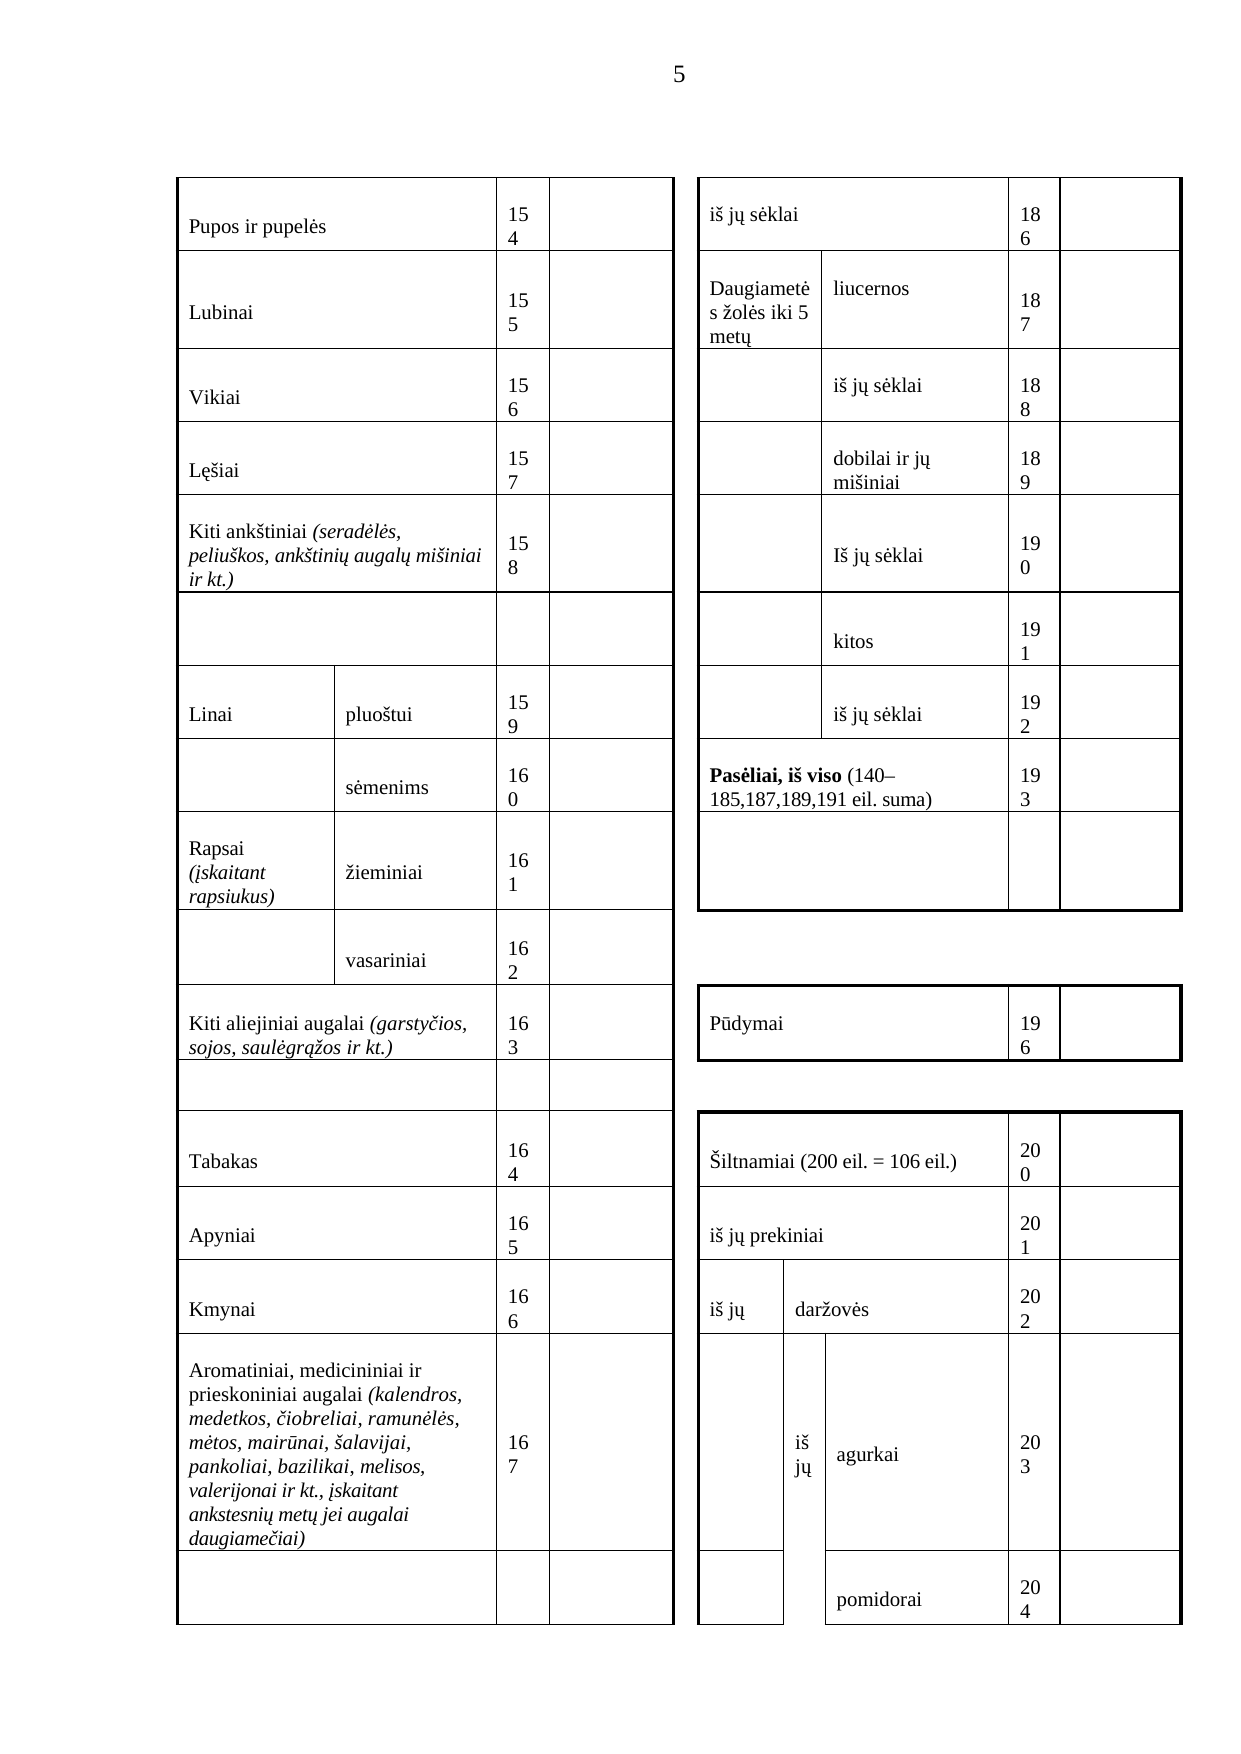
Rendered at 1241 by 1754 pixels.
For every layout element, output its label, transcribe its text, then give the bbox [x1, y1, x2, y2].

table_cell [1061, 987, 1179, 1059]
table_cell 201 [1009, 1187, 1059, 1259]
table_cell žieminiai [335, 812, 496, 908]
table_cell [675, 1550, 697, 1623]
table_cell [675, 1333, 697, 1550]
table_cell [1061, 1260, 1179, 1333]
table_cell iš jų sėklai [822, 349, 1008, 421]
table_cell 190 [1009, 495, 1059, 591]
table_cell 187 [1009, 251, 1059, 348]
table_cell [700, 666, 821, 738]
table_cell 196 [1009, 987, 1059, 1059]
table_cell [179, 910, 334, 984]
table_cell 166 [497, 1260, 549, 1333]
table_cell Pasėliai, iš viso (140–185,187,189,191 eil. suma) [700, 739, 1008, 811]
table_cell [675, 250, 697, 348]
table_cell Pupos ir pupelės [179, 178, 496, 250]
table_cell [550, 178, 672, 250]
table_cell [675, 1259, 697, 1333]
table_cell [550, 812, 672, 908]
table_cell 165 [497, 1187, 549, 1259]
table_cell [1060, 912, 1181, 984]
table_cell 155 [497, 251, 549, 348]
table_cell 189 [1009, 422, 1059, 494]
table_cell [675, 984, 697, 1059]
table_cell [675, 738, 697, 811]
table_cell [700, 1334, 783, 1550]
table_cell 204 [1009, 1551, 1059, 1623]
table_cell [550, 1060, 672, 1110]
table_cell [550, 1187, 672, 1259]
table_cell [698, 1062, 1008, 1110]
table_cell [675, 811, 697, 908]
table_cell [1009, 812, 1059, 908]
table_cell [550, 495, 672, 591]
table_cell [550, 666, 672, 738]
table_cell Lęšiai [179, 422, 496, 494]
table_cell [698, 912, 1008, 984]
table_cell [497, 1060, 549, 1110]
table_cell [1061, 495, 1179, 591]
table_cell [497, 593, 549, 665]
table_cell [550, 910, 672, 984]
table_cell iš jų [700, 1260, 783, 1333]
table_cell 192 [1009, 666, 1059, 738]
table_cell dobilai ir jų mišiniai [822, 422, 1008, 494]
table_cell [675, 348, 697, 421]
table_cell 163 [497, 985, 549, 1059]
table_cell 203 [1009, 1334, 1059, 1550]
table_cell [1061, 251, 1179, 348]
table_cell [1061, 1114, 1179, 1186]
table_cell [675, 1110, 697, 1186]
table_cell Vikiai [179, 349, 496, 421]
table_cell pomidorai [826, 1551, 1008, 1623]
table_cell 186 [1009, 178, 1059, 250]
table_cell [1061, 1334, 1179, 1550]
table_cell Tabakas [179, 1111, 496, 1186]
table_cell Šiltnamiai (200 eil. = 106 eil.) [700, 1114, 1008, 1186]
table_cell [700, 593, 821, 665]
table_cell 164 [497, 1111, 549, 1186]
table_cell [675, 909, 698, 984]
table_cell Rapsai (įskaitant rapsiukus) [179, 812, 334, 908]
table_cell [700, 495, 821, 591]
table_cell [550, 1260, 672, 1333]
table_cell [675, 421, 697, 494]
table_cell [1061, 349, 1179, 421]
table_cell sėmenims [335, 739, 496, 811]
table_cell Pūdymai [700, 987, 1008, 1059]
table_cell 191 [1009, 593, 1059, 665]
table_cell liucernos [822, 251, 1008, 348]
table_cell [675, 177, 697, 250]
table_cell [784, 1550, 825, 1623]
table_cell [179, 1060, 496, 1110]
table_cell [550, 422, 672, 494]
table_cell 161 [497, 812, 549, 908]
table_cell [550, 349, 672, 421]
table_cell [700, 349, 821, 421]
table_cell [1061, 178, 1179, 250]
table_cell Kiti aliejiniai augalai (garstyčios, sojos, saulėgrąžos ir kt.) [179, 985, 496, 1059]
table_cell [1061, 1551, 1179, 1623]
table_cell [1009, 912, 1060, 984]
table_cell iš jų sėklai [822, 666, 1008, 738]
table_cell Linai [179, 666, 334, 738]
table_cell [1061, 666, 1179, 738]
table_cell [675, 1186, 697, 1259]
table_cell [550, 1111, 672, 1186]
table_cell 154 [497, 178, 549, 250]
table_cell kitos [822, 593, 1008, 665]
table_cell [700, 812, 1008, 908]
table_cell 162 [497, 910, 549, 984]
table_cell [1061, 739, 1179, 811]
table_cell Kiti ankštiniai (seradėlės, peliuškos, ankštinių augalų mišiniai ir kt.) [179, 495, 496, 591]
table_cell 156 [497, 349, 549, 421]
table_cell [1061, 1187, 1179, 1259]
table_cell [700, 1551, 783, 1623]
table_cell [700, 422, 821, 494]
table_cell Daugiametės žolės iki 5 metų [700, 251, 821, 348]
table_cell Kmynai [179, 1260, 496, 1333]
table_cell 157 [497, 422, 549, 494]
table_cell [675, 665, 697, 738]
table_cell iš jų [784, 1334, 825, 1550]
table_cell [497, 1551, 549, 1623]
table_cell 200 [1009, 1114, 1059, 1186]
table_cell 188 [1009, 349, 1059, 421]
table_cell [550, 593, 672, 665]
table_cell Apyniai [179, 1187, 496, 1259]
table_cell [550, 1551, 672, 1623]
table_cell 167 [497, 1334, 549, 1550]
table_cell [550, 1334, 672, 1550]
table_cell daržovės [784, 1260, 1008, 1333]
table_cell [1061, 422, 1179, 494]
table_cell 160 [497, 739, 549, 811]
table_cell 193 [1009, 739, 1059, 811]
table_cell [1060, 1062, 1181, 1110]
table_cell pluoštui [335, 666, 496, 738]
table_cell 158 [497, 495, 549, 591]
table_cell 159 [497, 666, 549, 738]
table_cell vasariniai [335, 910, 496, 984]
table_cell iš jų sėklai [700, 178, 1008, 250]
table_cell [179, 739, 334, 811]
table_cell [550, 985, 672, 1059]
table_cell iš jų prekiniai [700, 1187, 1008, 1259]
table_cell [675, 494, 697, 591]
table_cell Aromatiniai, medicininiai ir prieskoniniai augalai (kalendros, medetkos, čiobreliai, ramunėlės, mėtos, mairūnai, šalavijai, pankoliai, bazilikai, melisos, valerijonai ir kt., įskaitant ankstesnių metų jei augalai daugiamečiai) [179, 1334, 496, 1550]
table_cell [179, 593, 496, 665]
table_cell [550, 739, 672, 811]
table_cell [1061, 593, 1179, 665]
table_cell agurkai [826, 1334, 1008, 1550]
table_cell [1009, 1062, 1060, 1110]
table_cell [675, 591, 697, 665]
table_cell Lubinai [179, 251, 496, 348]
table_cell Iš jų sėklai [822, 495, 1008, 591]
table_cell 202 [1009, 1260, 1059, 1333]
table_cell [1061, 812, 1179, 908]
table_cell [675, 1059, 698, 1110]
table_cell [550, 251, 672, 348]
table_cell [179, 1551, 496, 1623]
